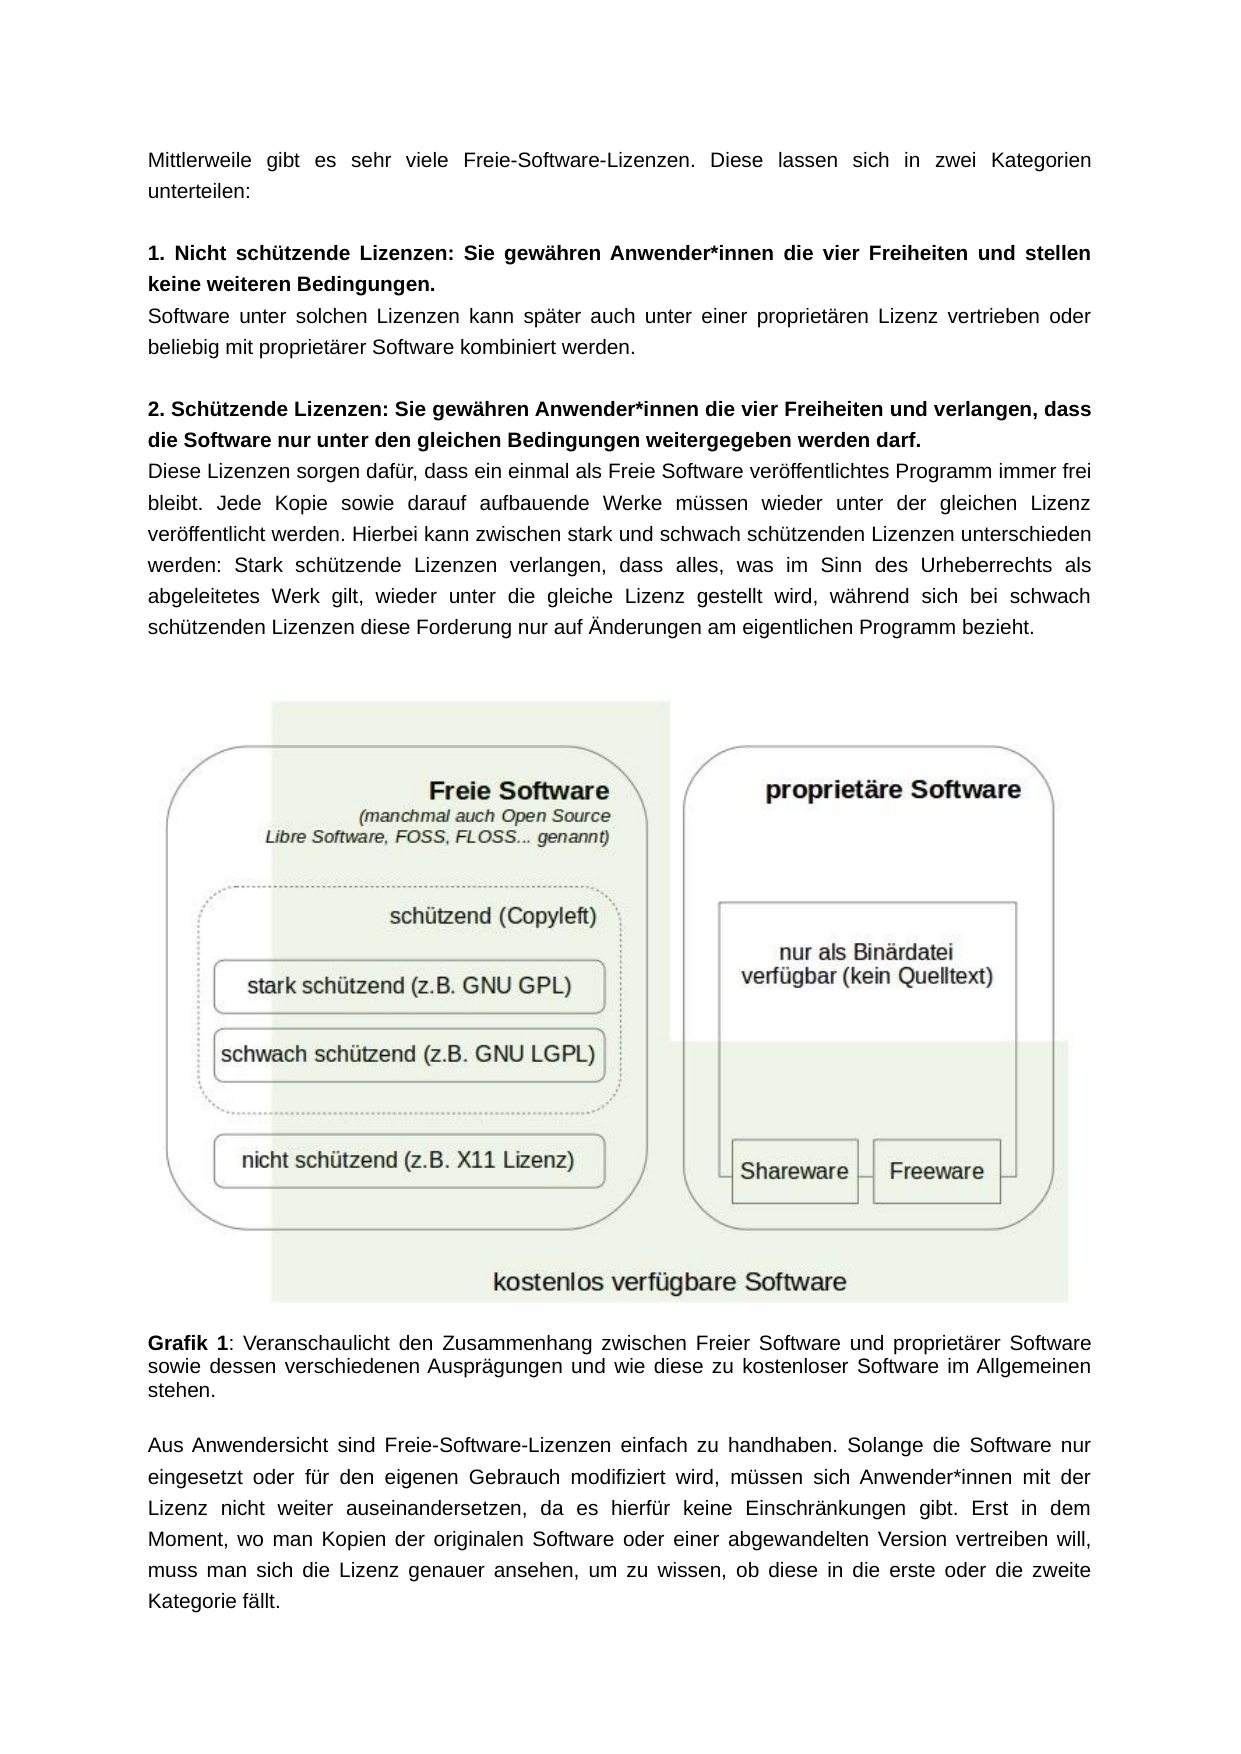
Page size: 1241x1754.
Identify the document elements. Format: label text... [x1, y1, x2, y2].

text 2. Schützende Lizenzen: Sie gewähren Anwender*innen die vier Freiheiten und verlangen, dass die Software nur unter den gleichen Bedingungen weitergegeben werden darf. [148, 397, 1092, 452]
text Diese Lizenzen sorgen dafür, dass ein einmal als Freie Software veröffentlichtes Programm immer frei bleibt. Jede Kopie sowie darauf aufbauende Werke müssen wieder unter der gleichen Lizenz veröffentlicht werden. Hierbei kann zwischen stark und schwach schützenden Lizenzen unterschieden werden: Stark schützende Lizenzen verlangen, dass alles, was im Sinn des Urheberrechts als abgeleitetes Werk gilt, wieder unter die gleiche Lizenz gestellt wird, während sich bei schwach schützenden Lizenzen diese Forderung nur auf Änderungen am eigentlichen Programm bezieht. [148, 459, 1092, 639]
text Aus Anwendersicht sind Freie-Software-Lizenzen einfach zu handhaben. Solange die Software nur eingesetzt oder für den eigenen Gebrauch modifiziert wird, müssen sich Anwender*innen mit der Lizenz nicht weiter auseinandersetzen, da es hierfür keine Einschränkungen gibt. Erst in dem Moment, wo man Kopien der originalen Software oder einer abgewandelten Version vertreiben will, muss man sich die Lizenz genauer ansehen, um zu wissen, ob diese in die erste oder die zweite Kategorie fällt. [148, 1433, 1092, 1613]
text Mittlerweile gibt es sehr viele Freie-Software-Lizenzen. Diese lassen sich in zwei Kategorien unterteilen: [148, 148, 1092, 203]
picture [147, 677, 1088, 1327]
text Grafik 1: Veranschaulicht den Zusammenhang zwischen Freier Software und proprietärer Software sowie dessen verschiedenen Ausprägungen und wie diese zu kostenloser Software im Allgemeinen stehen. [148, 1330, 1092, 1402]
text Software unter solchen Lizenzen kann später auch unter einer proprietären Lizenz vertrieben oder beliebig mit proprietärer Software kombiniert werden. [148, 303, 1092, 358]
text 1. Nicht schützende Lizenzen: Sie gewähren Anwender*innen die vier Freiheiten und stellen keine weiteren Bedingungen. [148, 241, 1092, 296]
